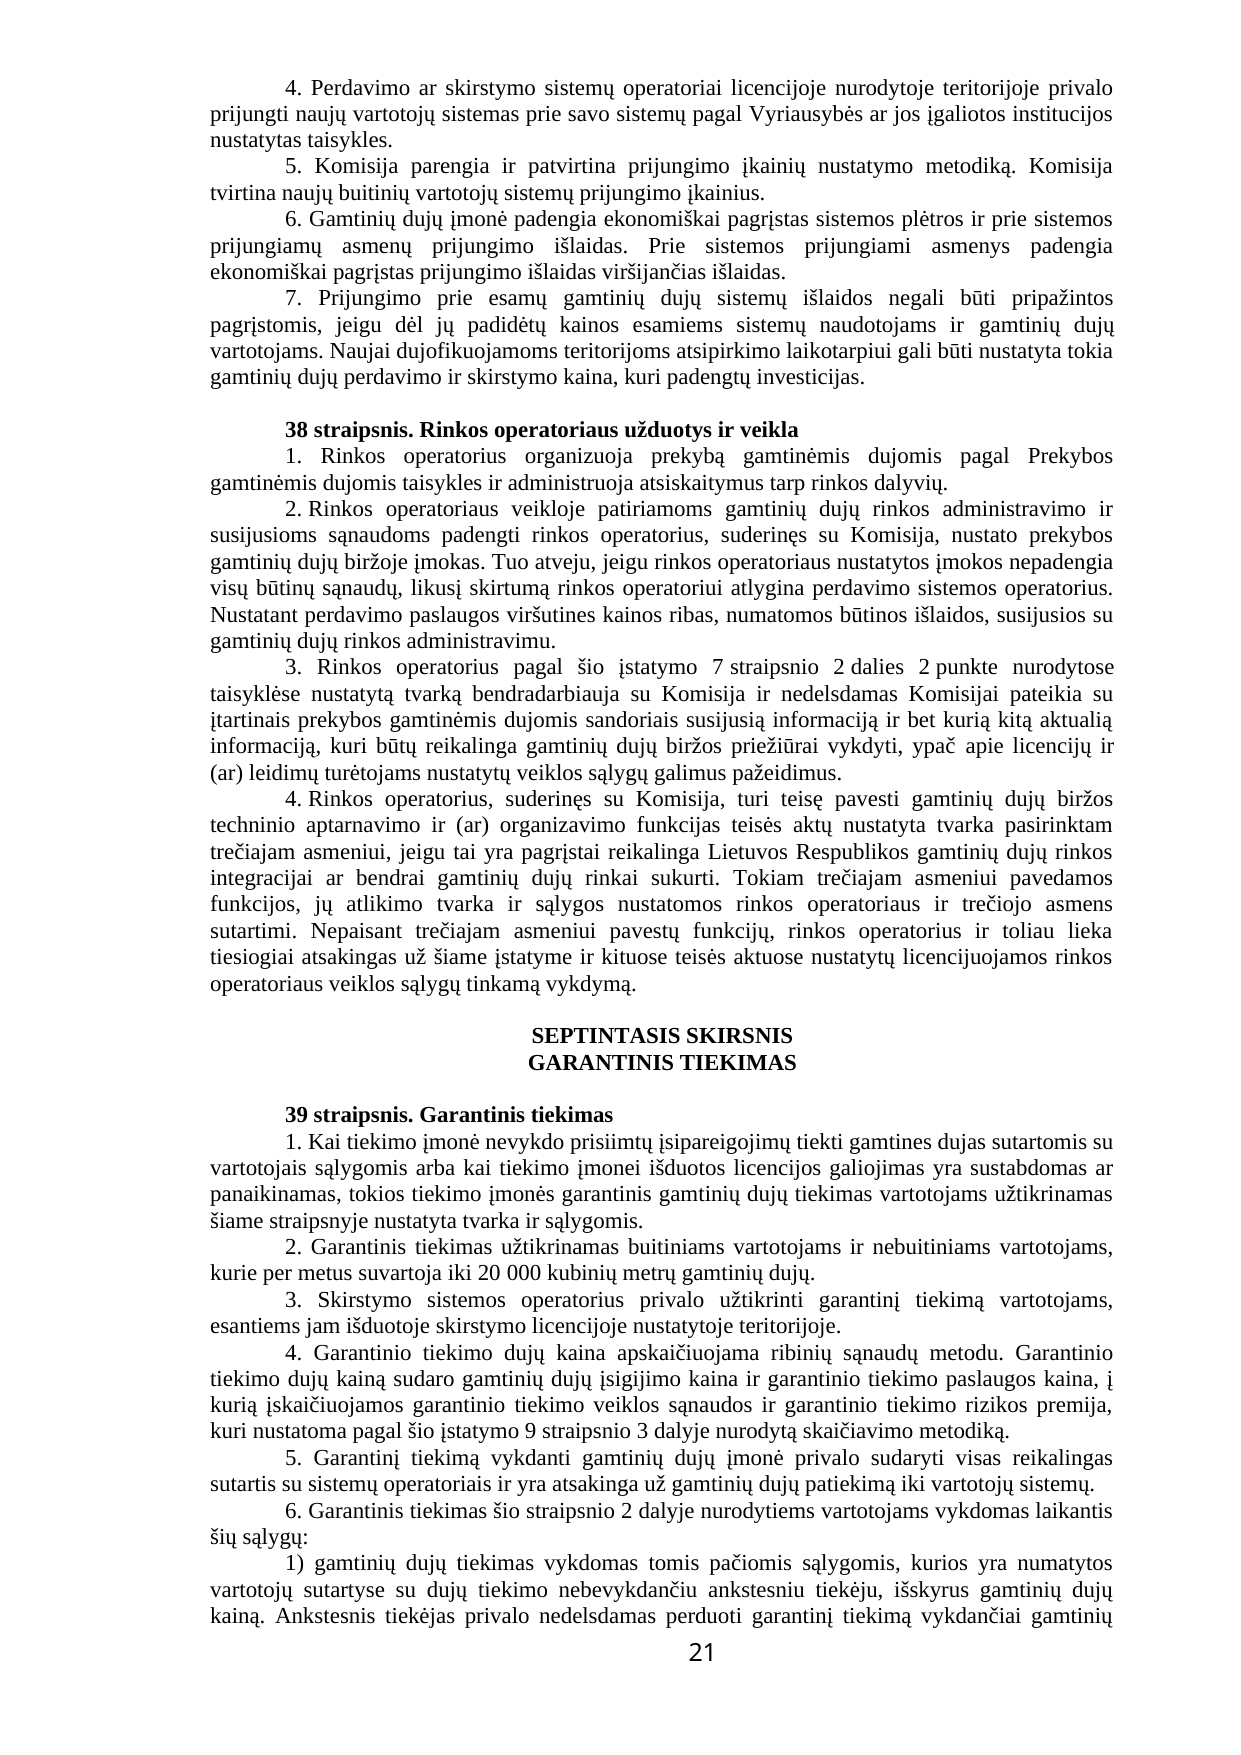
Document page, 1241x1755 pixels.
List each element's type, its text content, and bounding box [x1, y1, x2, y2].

text 7. Prijungimo prie esamų gamtinių dujų sistemų išlaidos negali būti pripažintos pagrįstomis, jeigu dėl jų padidėtų kainos esamiems sistemų naudotojams ir gamtinių dujų vartotojams. Naujai dujofikuojamoms teritorijoms atsipirkimo laikotarpiui gali būti nustatyta tokia gamtinių dujų perdavimo ir skirstymo kaina, kuri padengtų investicijas. [210, 284, 1114, 390]
text 2. Rinkos operatoriaus veikloje patiriamoms gamtinių dujų rinkos administravimo ir susijusioms sąnaudoms padengti rinkos operatorius, suderinęs su Komisija, nustato prekybos gamtinių dujų biržoje įmokas. Tuo atveju, jeigu rinkos operatoriaus nustatytos įmokos nepadengia visų būtinų sąnaudų, likusį skirtumą rinkos operatoriui atlygina perdavimo sistemos operatorius. Nustatant perdavimo paslaugos viršutines kainos ribas, numatomos būtinos išlaidos, susijusios su gamtinių dujų rinkos administravimu. [210, 495, 1114, 653]
text 4. Rinkos operatorius, suderinęs su Komisija, turi teisę pavesti gamtinių dujų biržos techninio aptarnavimo ir (ar) organizavimo funkcijas teisės aktų nustatyta tvarka pasirinktam trečiajam asmeniui, jeigu tai yra pagrįstai reikalinga Lietuvos Respublikos gamtinių dujų rinkos integracijai ar bendrai gamtinių dujų rinkai sukurti. Tokiam trečiajam asmeniui pavedamos funkcijos, jų atlikimo tvarka ir sąlygos nustatomos rinkos operatoriaus ir trečiojo asmens sutartimi. Nepaisant trečiajam asmeniui pavestų funkcijų, rinkos operatorius ir toliau lieka tiesiogiai atsakingas už šiame įstatyme ir kituose teisės aktuose nustatytų licencijuojamos rinkos operatoriaus veiklos sąlygų tinkamą vykdymą. [210, 785, 1114, 996]
text 38 straipsnis. Rinkos operatoriaus užduotys ir veikla [210, 416, 1114, 442]
text 6. Gamtinių dujų įmonė padengia ekonomiškai pagrįstas sistemos plėtros ir prie sistemos prijungiamų asmenų prijungimo išlaidas. Prie sistemos prijungiami asmenys padengia ekonomiškai pagrįstas prijungimo išlaidas viršijančias išlaidas. [210, 205, 1114, 284]
text 2. Garantinis tiekimas užtikrinamas buitiniams vartotojams ir nebuitiniams vartotojams, kurie per metus suvartoja iki 20 000 kubinių metrų gamtinių dujų. [210, 1233, 1114, 1286]
text 1) gamtinių dujų tiekimas vykdomas tomis pačiomis sąlygomis, kurios yra numatytos vartotojų sutartyse su dujų tiekimo nebevykdančiu ankstesniu tiekėju, išskyrus gamtinių dujų kainą. Ankstesnis tiekėjas privalo nedelsdamas perduoti garantinį tiekimą vykdančiai gamtinių [210, 1549, 1114, 1628]
text 1. Rinkos operatorius organizuoja prekybą gamtinėmis dujomis pagal Prekybos gamtinėmis dujomis taisykles ir administruoja atsiskaitymus tarp rinkos dalyvių. [210, 442, 1114, 495]
text SEPTINTASIS SKIRSNIS [210, 1022, 1114, 1049]
text 5. Garantinį tiekimą vykdanti gamtinių dujų įmonė privalo sudaryti visas reikalingas sutartis su sistemų operatoriais ir yra atsakinga už gamtinių dujų patiekimą iki vartotojų sistemų. [210, 1444, 1114, 1497]
text 3. Skirstymo sistemos operatorius privalo užtikrinti garantinį tiekimą vartotojams, esantiems jam išduotoje skirstymo licencijoje nustatytoje teritorijoje. [210, 1286, 1114, 1338]
text 5. Komisija parengia ir patvirtina prijungimo įkainių nustatymo metodiką. Komisija tvirtina naujų buitinių vartotojų sistemų prijungimo įkainius. [210, 153, 1114, 205]
text 3. Rinkos operatorius pagal šio įstatymo 7 straipsnio 2 dalies 2 punkte nurodytose taisyklėse nustatytą tvarką bendradarbiauja su Komisija ir nedelsdamas Komisijai pateikia su įtartinais prekybos gamtinėmis dujomis sandoriais susijusią informaciją ir bet kurią kitą aktualią informaciją, kuri būtų reikalinga gamtinių dujų biržos priežiūrai vykdyti, ypač apie licencijų ir (ar) leidimų turėtojams nustatytų veiklos sąlygų galimus pažeidimus. [210, 653, 1114, 785]
text GARANTINIS TIEKIMAS [210, 1049, 1114, 1075]
text 1. Kai tiekimo įmonė nevykdo prisiimtų įsipareigojimų tiekti gamtines dujas sutartomis su vartotojais sąlygomis arba kai tiekimo įmonei išduotos licencijos galiojimas yra sustabdomas ar panaikinamas, tokios tiekimo įmonės garantinis gamtinių dujų tiekimas vartotojams užtikrinamas šiame straipsnyje nustatyta tvarka ir sąlygomis. [210, 1128, 1114, 1233]
text 6. Garantinis tiekimas šio straipsnio 2 dalyje nurodytiems vartotojams vykdomas laikantis šių sąlygų: [210, 1497, 1114, 1549]
text 4. Garantinio tiekimo dujų kaina apskaičiuojama ribinių sąnaudų metodu. Garantinio tiekimo dujų kainą sudaro gamtinių dujų įsigijimo kaina ir garantinio tiekimo paslaugos kaina, į kurią įskaičiuojamos garantinio tiekimo veiklos sąnaudos ir garantinio tiekimo rizikos premija, kuri nustatoma pagal šio įstatymo 9 straipsnio 3 dalyje nurodytą skaičiavimo metodiką. [210, 1338, 1114, 1444]
text 4. Perdavimo ar skirstymo sistemų operatoriai licencijoje nurodytoje teritorijoje privalo prijungti naujų vartotojų sistemas prie savo sistemų pagal Vyriausybės ar jos įgaliotos institucijos nustatytas taisykles. [210, 73, 1114, 153]
text 39 straipsnis. Garantinis tiekimas [210, 1101, 1114, 1128]
